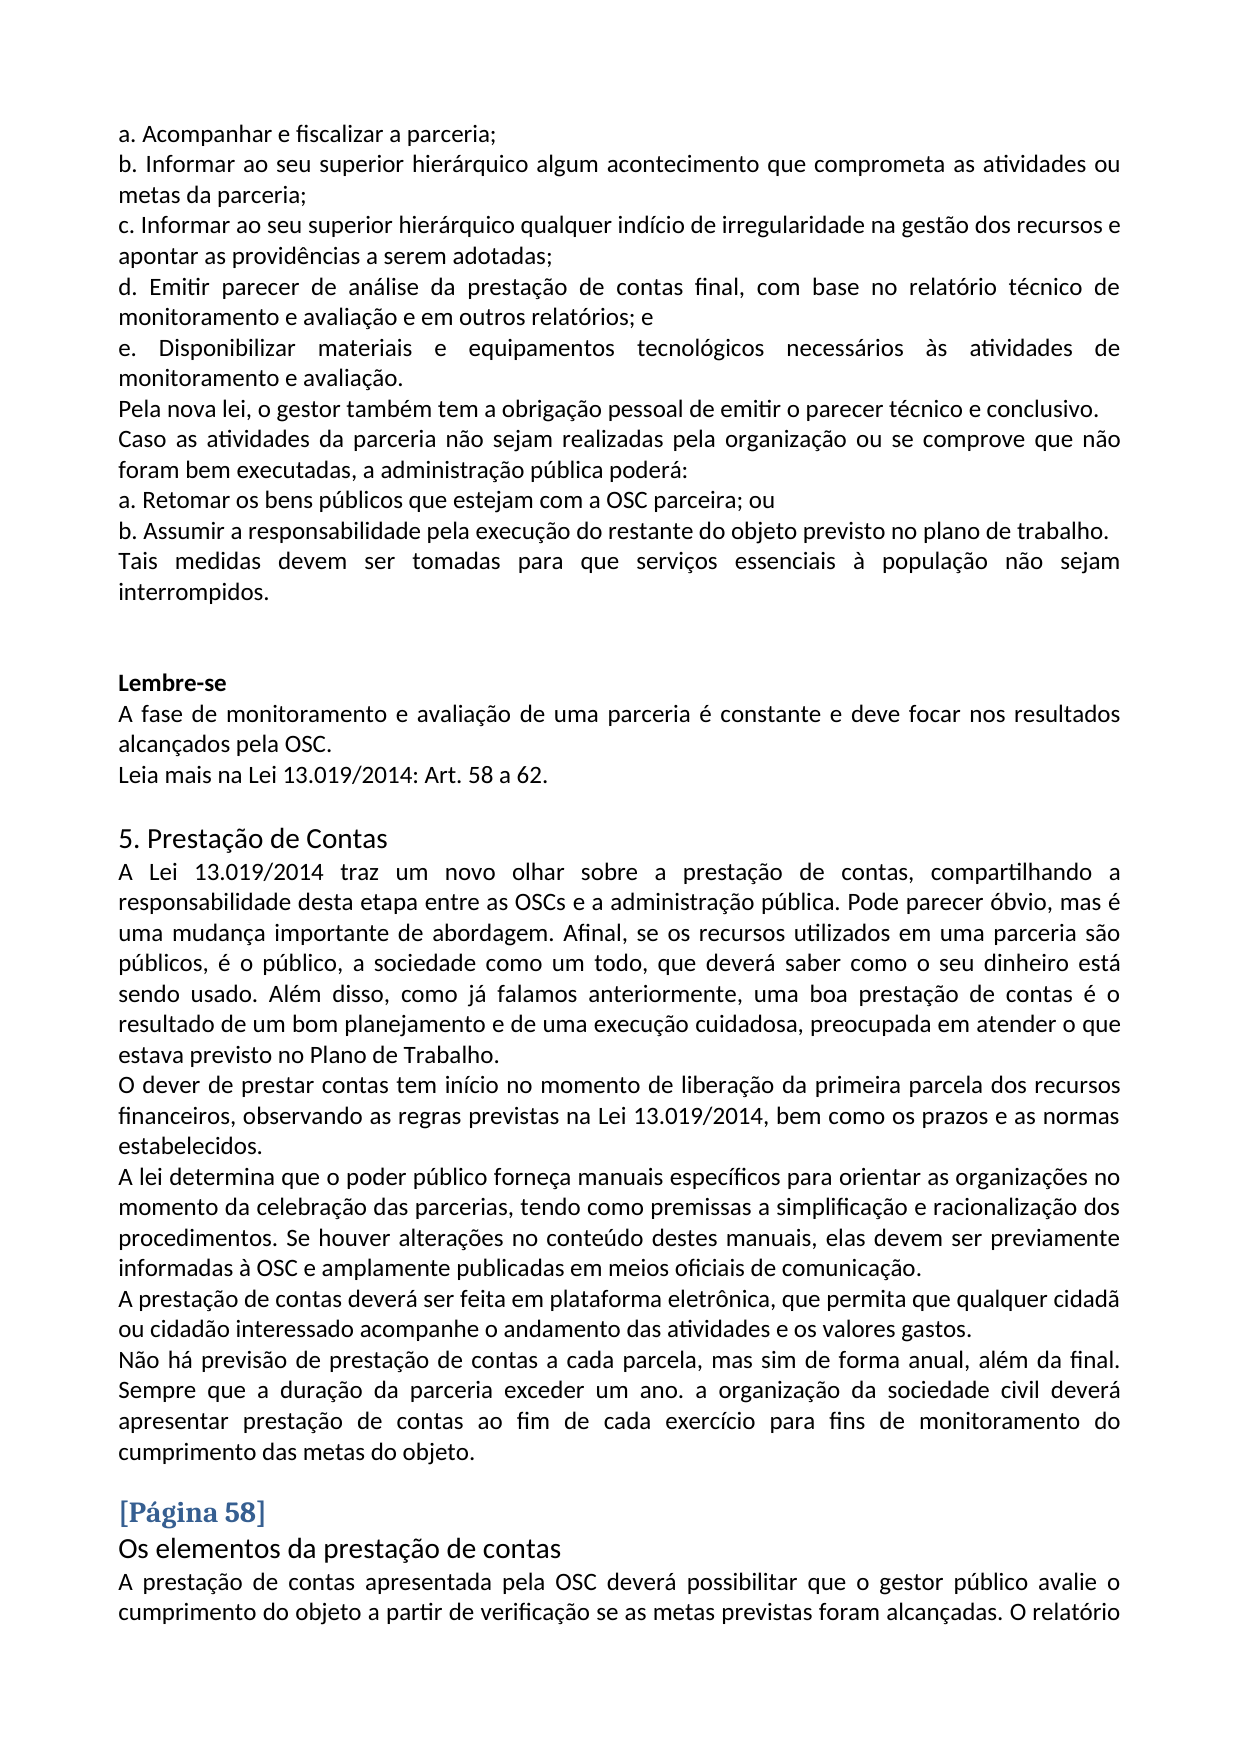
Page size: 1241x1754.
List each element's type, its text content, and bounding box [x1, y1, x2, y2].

text [Página 58] [118, 1497, 1122, 1530]
text A Lei 13.019/2014 traz um novo olhar sobre a prestação de contas, compartilhando a responsabilidade desta etapa entre as OSCs e a administração pública. Pode parecer óbvio, mas é uma mudança importante de abordagem. Afinal, se os recursos utilizados em uma parceria são públicos, é o público, a sociedade como um todo, que deverá saber como o seu dinheiro está sendo usado. Além disso, como já falamos anteriormente, uma boa prestação de contas é o resultado de um bom planejamento e de uma execução cuidadosa, preocupada em atender o que estava previsto no Plano de Trabalho. [118, 856, 1122, 1069]
text A fase de monitoramento e avaliação de uma parceria é constante e deve focar nos resultados alcançados pela OSC. [118, 698, 1122, 759]
text O dever de prestar contas tem início no momento de liberação da primeira parcela dos recursos financeiros, observando as regras previstas na Lei 13.019/2014, bem como os prazos e as normas estabelecidos. [118, 1069, 1122, 1161]
text 5. Prestação de Contas [118, 820, 1122, 856]
text A prestação de contas deverá ser feita em plataforma eletrônica, que permita que qualquer cidadã ou cidadão interessado acompanhe o andamento das atividades e os valores gastos. [118, 1283, 1122, 1344]
text b. Informar ao seu superior hierárquico algum acontecimento que comprometa as atividades ou metas da parceria; [118, 149, 1122, 210]
text a. Retomar os bens públicos que estejam com a OSC parceira; ou [118, 484, 1122, 515]
text Tais medidas devem ser tomadas para que serviços essenciais à população não sejam interrompidos. [118, 545, 1122, 606]
text b. Assumir a responsabilidade pela execução do restante do objeto previsto no plano de trabalho. [118, 515, 1122, 545]
text e. Disponibilizar materiais e equipamentos tecnológicos necessários às atividades de monitoramento e avaliação. [118, 332, 1122, 393]
text A prestação de contas apresentada pela OSC deverá possibilitar que o gestor público avalie o cumprimento do objeto a partir de verificação se as metas previstas foram alcançadas. O relatório [118, 1566, 1122, 1627]
text Caso as atividades da parceria não sejam realizadas pela organização ou se comprove que não foram bem executadas, a administração pública poderá: [118, 423, 1122, 484]
text Os elementos da prestação de contas [118, 1530, 1122, 1566]
text Lembre-se [118, 667, 1122, 698]
text Pela nova lei, o gestor também tem a obrigação pessoal de emitir o parecer técnico e conclusivo. [118, 393, 1122, 423]
text c. Informar ao seu superior hierárquico qualquer indício de irregularidade na gestão dos recursos e apontar as providências a serem adotadas; [118, 210, 1122, 271]
text d. Emitir parecer de análise da prestação de contas final, com base no relatório técnico de monitoramento e avaliação e em outros relatórios; e [118, 271, 1122, 332]
text Leia mais na Lei 13.019/2014: Art. 58 a 62. [118, 759, 1122, 789]
text A lei determina que o poder público forneça manuais específicos para orientar as organizações no momento da celebração das parcerias, tendo como premissas a simplificação e racionalização dos procedimentos. Se houver alterações no conteúdo destes manuais, elas devem ser previamente informadas à OSC e amplamente publicadas em meios oficiais de comunicação. [118, 1161, 1122, 1283]
text Não há previsão de prestação de contas a cada parcela, mas sim de forma anual, além da final. Sempre que a duração da parceria exceder um ano. a organização da sociedade civil deverá apresentar prestação de contas ao fim de cada exercício para fins de monitoramento do cumprimento das metas do objeto. [118, 1344, 1122, 1466]
text a. Acompanhar e fiscalizar a parceria; [118, 118, 1122, 149]
